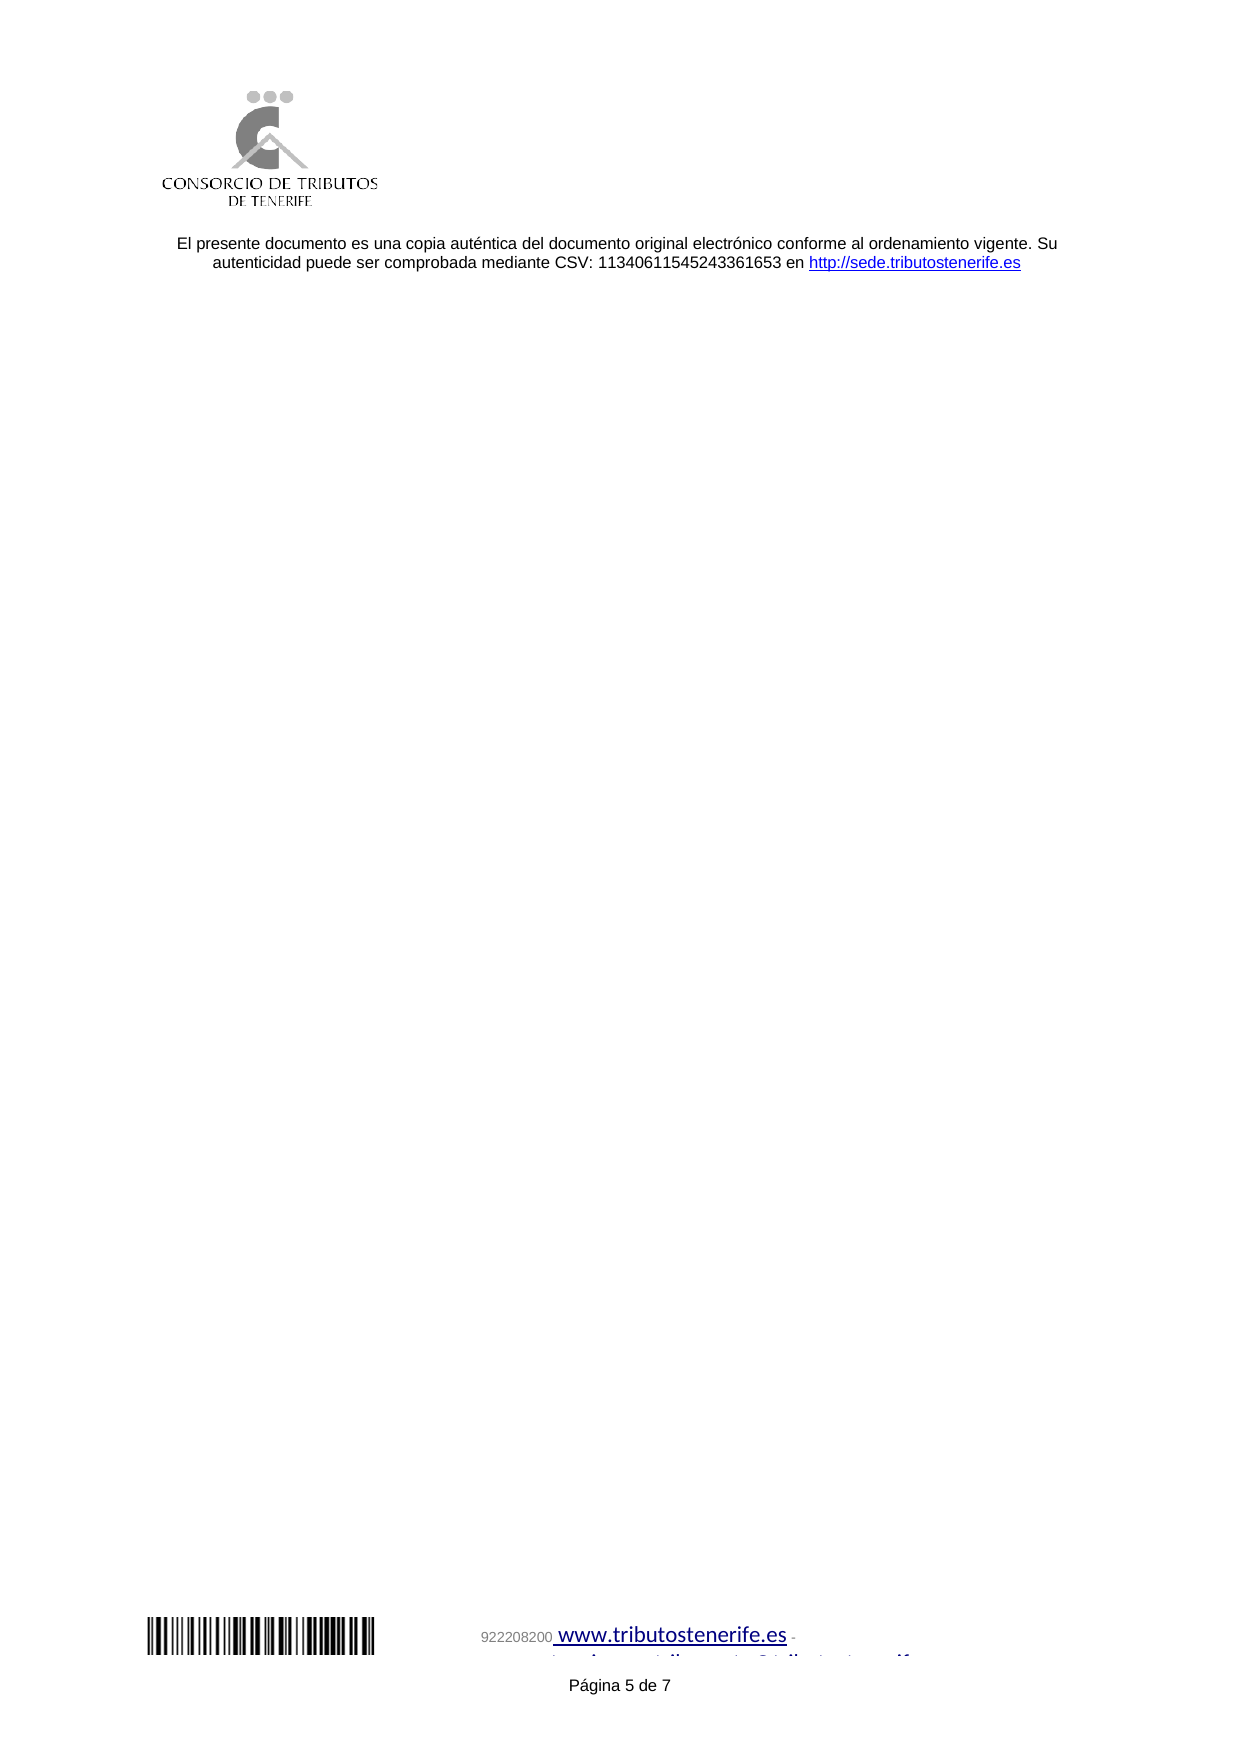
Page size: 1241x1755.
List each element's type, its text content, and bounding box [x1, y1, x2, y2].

text El presente documento es una copia auténtica del documento original electrónico conforme al ordenamiento vigente. Su autenticidad puede ser comprobada mediante CSV: 11340611545243361653 en http://sede.tributostenerife.es [177, 234, 1105, 272]
